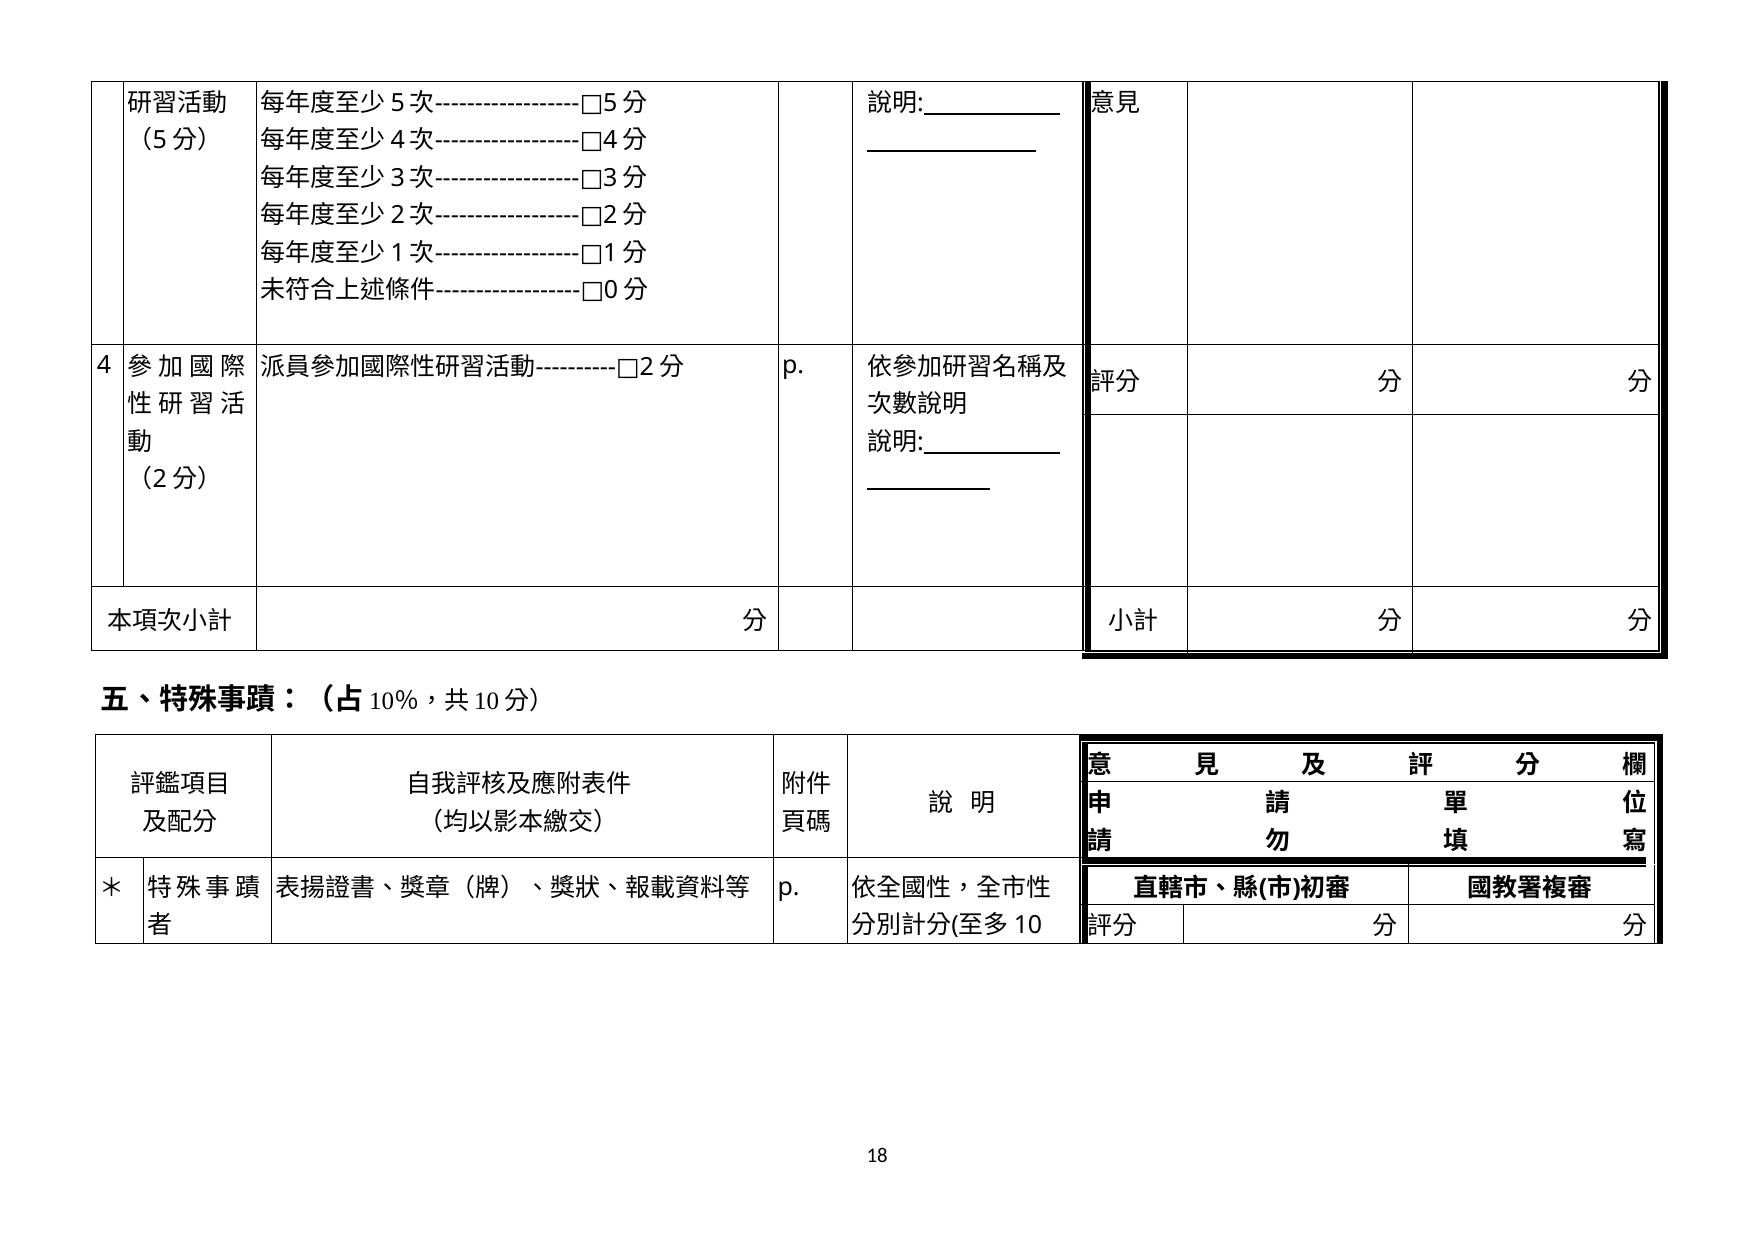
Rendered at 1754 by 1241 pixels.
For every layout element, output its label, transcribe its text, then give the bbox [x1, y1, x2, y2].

table_cell 分 [1409, 905, 1654, 943]
table_cell 分 [1188, 345, 1412, 414]
table_cell 依參加研習名稱及次數說明 說明: [853, 345, 1082, 586]
table_cell [92, 82, 123, 344]
table_header 說 明 [848, 735, 1079, 857]
table_cell p. [774, 858, 847, 943]
table_cell 4 [92, 345, 123, 586]
table_cell 分 [1413, 345, 1658, 414]
table_header 評鑑項目 及配分 [96, 735, 271, 857]
table_cell 國教署複審 [1409, 857, 1657, 904]
table_cell [1188, 415, 1412, 586]
table_cell [1413, 415, 1658, 586]
table_cell [1413, 82, 1658, 344]
table_cell 分 [1413, 587, 1658, 650]
table_cell 評分 [1088, 905, 1183, 943]
table_cell 本項次小計 [92, 587, 256, 650]
table_cell 說明: [853, 82, 1082, 344]
table_header 自我評核及應附表件 （均以影本繳交） [272, 735, 773, 857]
table_cell 小計 [1091, 587, 1187, 650]
table_cell 表揚證書、獎章（牌）、獎狀、報載資料等 [272, 858, 773, 943]
table_header 附件頁碼 [774, 735, 847, 857]
table_cell 直轄市、縣(市)初審 [1088, 867, 1408, 904]
table_cell 意見 [1091, 82, 1187, 344]
table_cell [1188, 82, 1412, 344]
table_cell 特殊事蹟者 [144, 858, 271, 943]
table_cell ＊ [96, 858, 143, 943]
table_cell 派員參加國際性研習活動----------□2分 [257, 345, 778, 586]
table_cell 每年度至少5次------------------□5分 每年度至少4次------------------□4分 每年度至少3次------------------□3分 每年度至少2次------------------□2分 每年度至少1次------------------□1分 未符合上述條件------------------□0分 [257, 82, 778, 344]
table_cell p. [779, 345, 852, 586]
table_cell 評分 [1091, 345, 1187, 414]
table_cell 分 [1184, 905, 1408, 943]
table_cell 依全國性，全市性分別計分(至多10 [848, 858, 1079, 943]
table_cell [853, 587, 1082, 650]
table_cell [1091, 415, 1187, 586]
table_cell [779, 587, 852, 650]
table_cell 分 [257, 587, 778, 650]
table_cell 分 [1188, 587, 1412, 650]
subtitle 五、特殊事蹟：（占10％，共10分） [71, 659, 1671, 734]
table_cell 研習活動 （5分） [124, 82, 256, 344]
table_cell [779, 82, 852, 344]
table_header 意見及評分欄 [1088, 744, 1654, 781]
table_cell 參加國際性研習活動 （2分） [124, 345, 256, 586]
table_cell 申請單位 請勿填寫 [1088, 782, 1654, 857]
